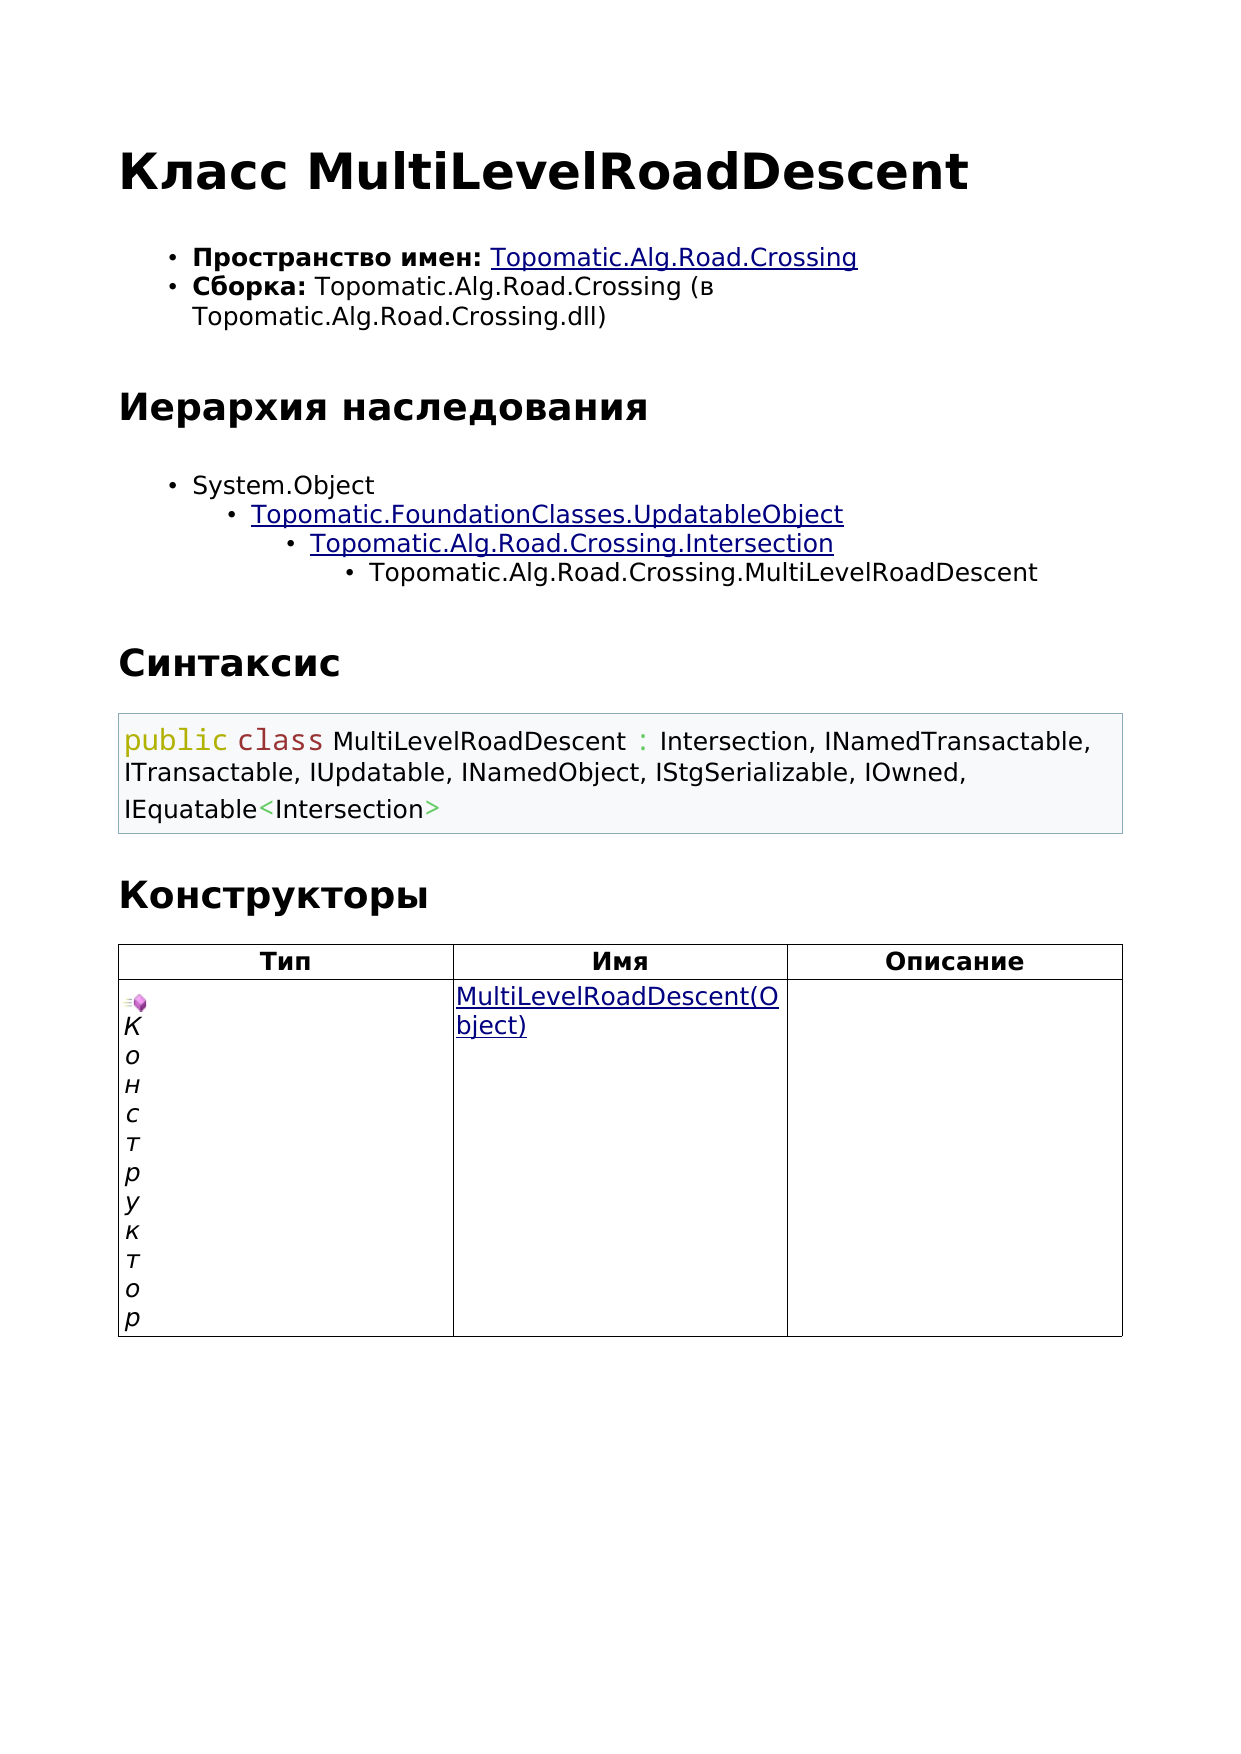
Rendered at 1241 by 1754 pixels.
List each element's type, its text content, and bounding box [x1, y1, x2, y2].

table_header Тип [119, 945, 453, 979]
list Пространство имен: Topomatic.Alg.Road.Crossing [177, 243, 1122, 272]
subtitle Синтаксис [118, 642, 1122, 686]
table_cell [788, 980, 1122, 1336]
list System.Object [177, 471, 1122, 500]
table_header Описание [788, 945, 1122, 979]
table_cell [119, 980, 453, 1336]
list Topomatic.FoundationClasses.UpdatableObject [236, 500, 1122, 529]
table_header public class MultiLevelRoadDescent : Intersection, INamedTransactable, ITransactable, IUpdatable, INamedObject, IStgSerializable, IOwned, IEquatable<Intersection> [119, 714, 1122, 833]
table_cell MultiLevelRoadDescent(Object) [454, 980, 787, 1336]
picture [121, 994, 147, 1012]
list Topomatic.Alg.Road.Crossing.Intersection [295, 529, 1122, 558]
list Сборка: Topomatic.Alg.Road.Crossing (в Topomatic.Alg.Road.Crossing.dll) [177, 272, 1122, 331]
subtitle Конструкторы [118, 873, 1122, 917]
table_header Имя [454, 945, 787, 979]
subtitle Иерархия наследования [118, 385, 1122, 429]
subtitle Класс MultiLevelRoadDescent [118, 143, 1122, 201]
list Topomatic.Alg.Road.Crossing.MultiLevelRoadDescent [354, 558, 1122, 588]
